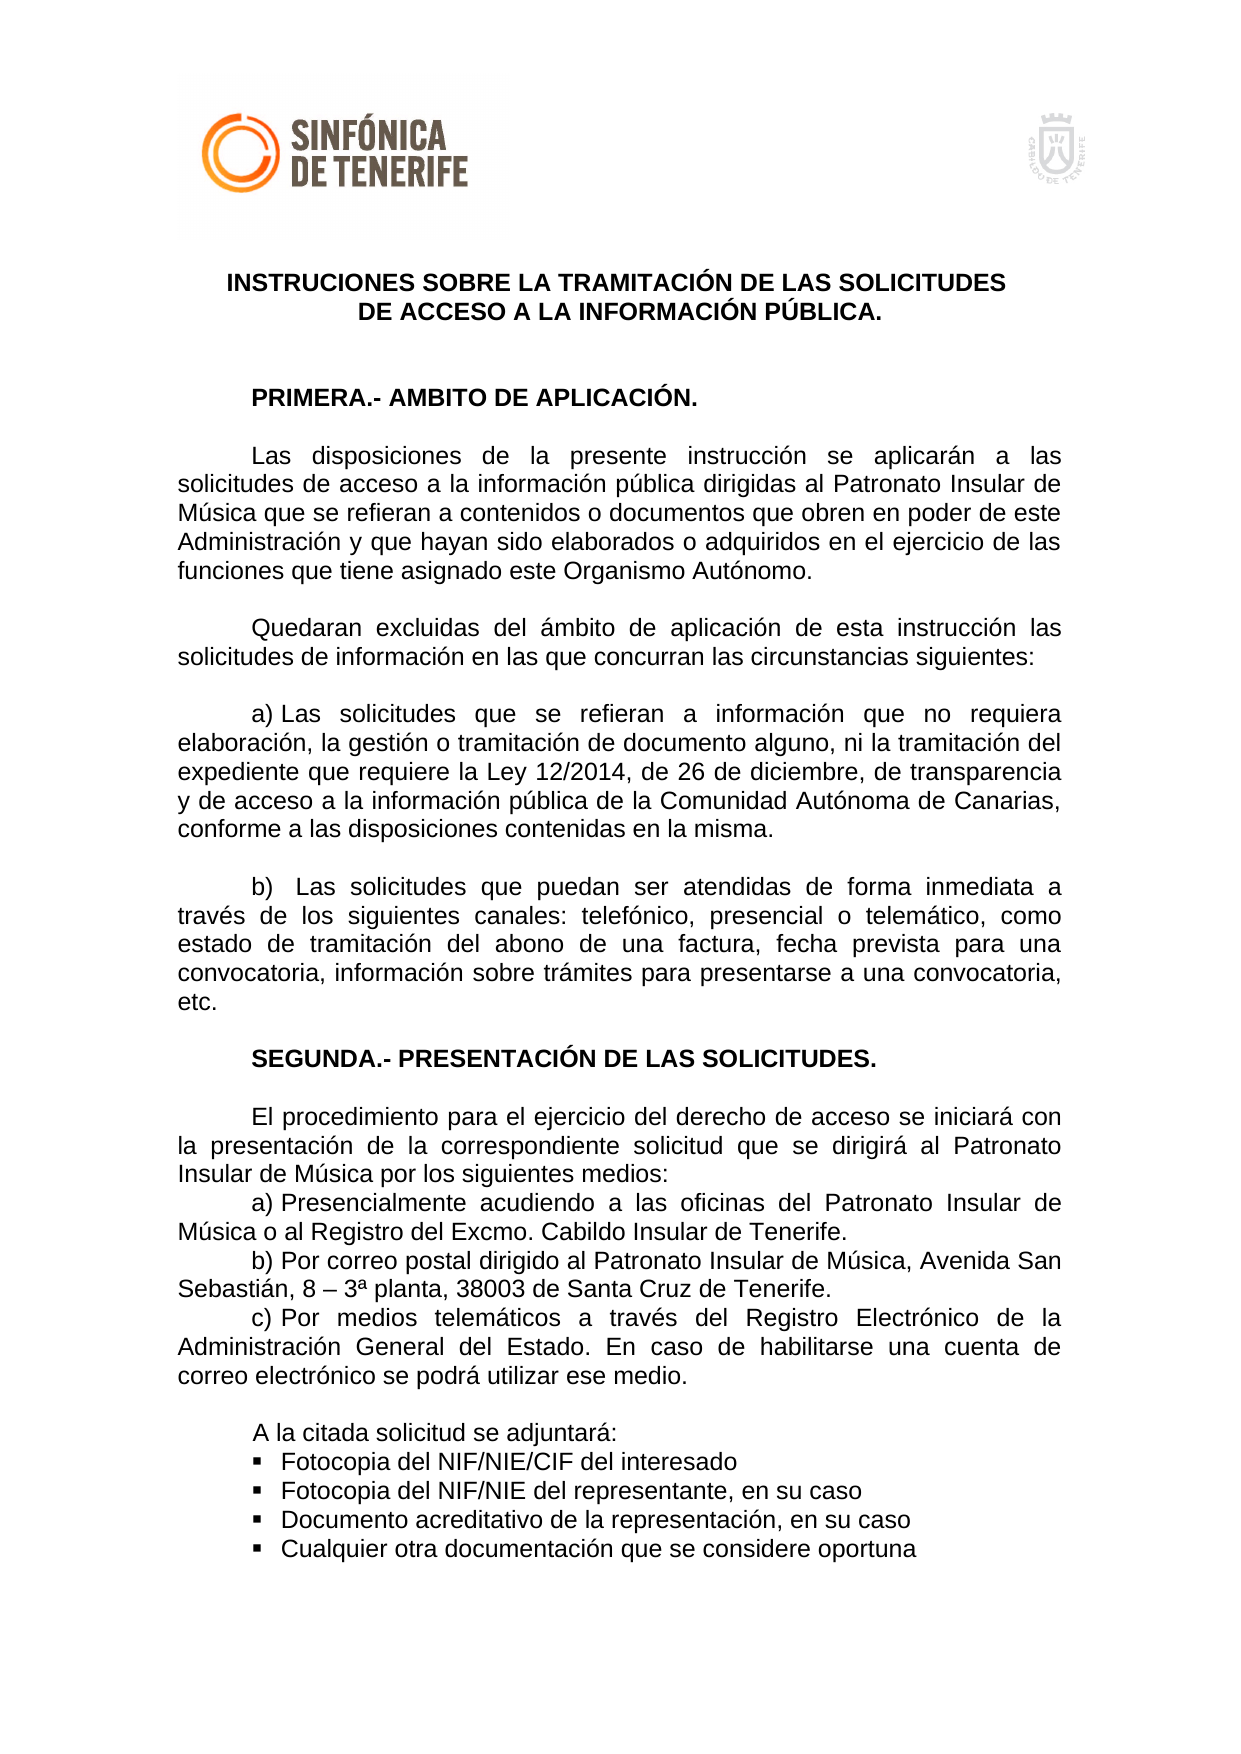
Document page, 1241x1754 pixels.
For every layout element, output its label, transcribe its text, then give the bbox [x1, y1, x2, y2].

list Por correo postal dirigido al Patronato Insular de Música, Avenida San Sebastián, 8 – 3ª planta, 38003 de Santa Cruz de Tenerife. [177, 1246, 1063, 1303]
list Las solicitudes que puedan ser atendidas de forma inmediata a través de los siguientes canales: telefónico, presencial o telemático, como estado de tramitación del abono de una factura, fecha prevista para una convocatoria, información sobre trámites para presentarse a una convocatoria, etc. [177, 872, 1063, 1016]
text DE ACCESO A LA INFORMACIÓN PÚBLICA. [177, 297, 1063, 326]
list A la citada solicitud se adjuntará: [252, 1418, 1063, 1447]
text INSTRUCIONES SOBRE LA TRAMITACIÓN DE LAS SOLICITUDES [177, 268, 1063, 297]
picture [177, 73, 510, 240]
list Fotocopia del NIF/NIE del representante, en su caso [251, 1476, 1063, 1505]
text PRIMERA.- AMBITO DE APLICACIÓN. [177, 383, 1063, 412]
list Fotocopia del NIF/NIE/CIF del interesado [251, 1447, 1063, 1476]
picture [1028, 113, 1085, 184]
text Quedaran excluidas del ámbito de aplicación de esta instrucción las solicitudes de información en las que concurran las circunstancias siguientes: [177, 613, 1063, 671]
text El procedimiento para el ejercicio del derecho de acceso se iniciará con la presentación de la correspondiente solicitud que se dirigirá al Patronato Insular de Música por los siguientes medios: [177, 1102, 1063, 1188]
list Por medios telemáticos a través del Registro Electrónico de la Administración General del Estado. En caso de habilitarse una cuenta de correo electrónico se podrá utilizar ese medio. [177, 1303, 1063, 1389]
text Las disposiciones de la presente instrucción se aplicarán a las solicitudes de acceso a la información pública dirigidas al Patronato Insular de Música que se refieran a contenidos o documentos que obren en poder de este Administración y que hayan sido elaborados o adquiridos en el ejercicio de las funciones que tiene asignado este Organismo Autónomo. [177, 441, 1063, 584]
list Las solicitudes que se refieran a información que no requiera elaboración, la gestión o tramitación de documento alguno, ni la tramitación del expediente que requiere la Ley 12/2014, de 26 de diciembre, de transparencia y de acceso a la información pública de la Comunidad Autónoma de Canarias, conforme a las disposiciones contenidas en la misma. [177, 699, 1063, 843]
list Cualquier otra documentación que se considere oportuna [251, 1533, 1063, 1562]
list Presencialmente acudiendo a las oficinas del Patronato Insular de Música o al Registro del Excmo. Cabildo Insular de Tenerife. [177, 1188, 1063, 1246]
list Documento acreditativo de la representación, en su caso [251, 1505, 1063, 1533]
text SEGUNDA.- PRESENTACIÓN DE LAS SOLICITUDES. [177, 1044, 1063, 1073]
